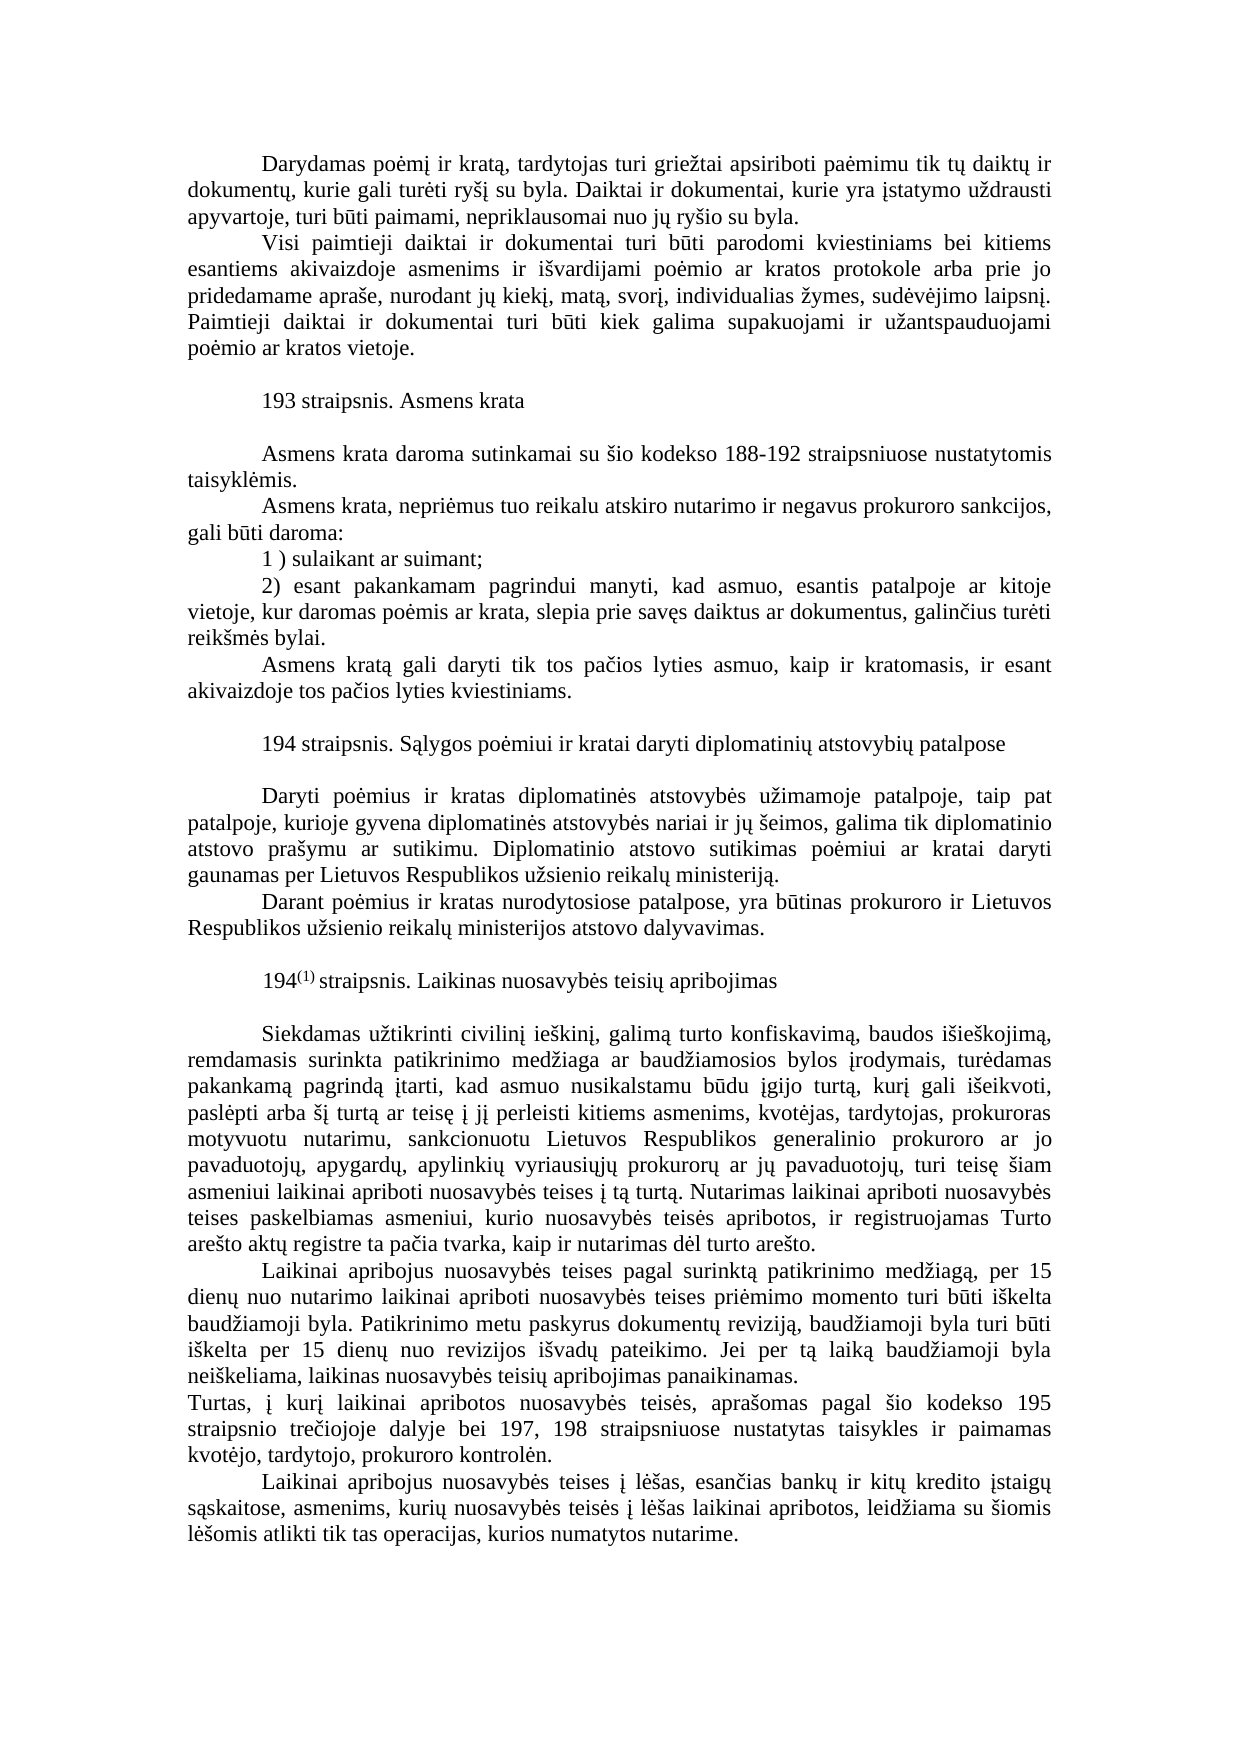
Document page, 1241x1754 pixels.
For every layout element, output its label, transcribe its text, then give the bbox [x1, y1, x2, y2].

text Laikinai apribojus nuosavybės teises į lėšas, esančias bankų ir kitų kredito įstaigų sąskaitose, asmenims, kurių nuosavybės teisės į lėšas laikinai apribotos, leidžiama su šiomis lėšomis atlikti tik tas operacijas, kurios numatytos nutarime. [187, 1468, 1053, 1547]
text 1 ) sulaikant ar suimant; [187, 545, 1053, 572]
text 194 straipsnis. Sąlygos poėmiui ir kratai daryti diplomatinių atstovybių patalpose [187, 730, 1053, 756]
text Turtas, į kurį laikinai apribotos nuosavybės teisės, aprašomas pagal šio kodekso 195 straipsnio trečiojoje dalyje bei 197, 198 straipsniuose nustatytas taisykles ir paimamas kvotėjo, tardytojo, prokuroro kontrolėn. [187, 1389, 1053, 1468]
text 2) esant pakankamam pagrindui manyti, kad asmuo, esantis patalpoje ar kitoje vietoje, kur daromas poėmis ar krata, slepia prie savęs daiktus ar dokumentus, galinčius turėti reikšmės bylai. [187, 572, 1053, 651]
text Daryti poėmius ir kratas diplomatinės atstovybės užimamoje patalpoje, taip pat patalpoje, kurioje gyvena diplomatinės atstovybės nariai ir jų šeimos, galima tik diplomatinio atstovo prašymu ar sutikimu. Diplomatinio atstovo sutikimas poėmiui ar kratai daryti gaunamas per Lietuvos Respublikos užsienio reikalų ministeriją. [187, 782, 1053, 888]
text Siekdamas užtikrinti civilinį ieškinį, galimą turto konfiskavimą, baudos išieškojimą, remdamasis surinkta patikrinimo medžiaga ar baudžiamosios bylos įrodymais, turėdamas pakankamą pagrindą įtarti, kad asmuo nusikalstamu būdu įgijo turtą, kurį gali išeikvoti, paslėpti arba šį turtą ar teisę į jį perleisti kitiems asmenims, kvotėjas, tardytojas, prokuroras motyvuotu nutarimu, sankcionuotu Lietuvos Respublikos generalinio prokuroro ar jo pavaduotojų, apygardų, apylinkių vyriausiųjų prokurorų ar jų pavaduotojų, turi teisę šiam asmeniui laikinai apriboti nuosavybės teises į tą turtą. Nutarimas laikinai apriboti nuosavybės teises paskelbiamas asmeniui, kurio nuosavybės teisės apribotos, ir registruojamas Turto arešto aktų registre ta pačia tvarka, kaip ir nutarimas dėl turto arešto. [187, 1020, 1053, 1257]
text Visi paimtieji daiktai ir dokumentai turi būti parodomi kviestiniams bei kitiems esantiems akivaizdoje asmenims ir išvardijami poėmio ar kratos protokole arba prie jo pridedamame apraše, nurodant jų kiekį, matą, svorį, individualias žymes, sudėvėjimo laipsnį. Paimtieji daiktai ir dokumentai turi būti kiek galima supakuojami ir užantspauduojami poėmio ar kratos vietoje. [187, 229, 1053, 361]
text Laikinai apribojus nuosavybės teises pagal surinktą patikrinimo medžiagą, per 15 dienų nuo nutarimo laikinai apriboti nuosavybės teises priėmimo momento turi būti iškelta baudžiamoji byla. Patikrinimo metu paskyrus dokumentų reviziją, baudžiamoji byla turi būti iškelta per 15 dienų nuo revizijos išvadų pateikimo. Jei per tą laiką baudžiamoji byla neiškeliama, laikinas nuosavybės teisių apribojimas panaikinamas. [187, 1257, 1053, 1389]
text 193 straipsnis. Asmens krata [187, 387, 1053, 413]
text Asmens krata daroma sutinkamai su šio kodekso 188-192 straipsniuose nustatytomis taisyklėmis. [187, 440, 1053, 493]
text Asmens krata, nepriėmus tuo reikalu atskiro nutarimo ir negavus prokuroro sankcijos, gali būti daroma: [187, 493, 1053, 545]
text Darydamas poėmį ir kratą, tardytojas turi griežtai apsiriboti paėmimu tik tų daiktų ir dokumentų, kurie gali turėti ryšį su byla. Daiktai ir dokumentai, kurie yra įstatymo uždrausti apyvartoje, turi būti paimami, nepriklausomai nuo jų ryšio su byla. [187, 150, 1053, 229]
text Darant poėmius ir kratas nurodytosiose patalpose, yra būtinas prokuroro ir Lietuvos Respublikos užsienio reikalų ministerijos atstovo dalyvavimas. [187, 888, 1053, 941]
text Asmens kratą gali daryti tik tos pačios lyties asmuo, kaip ir kratomasis, ir esant akivaizdoje tos pačios lyties kviestiniams. [187, 651, 1053, 703]
text 194(1) straipsnis. Laikinas nuosavybės teisių apribojimas [187, 967, 1053, 993]
